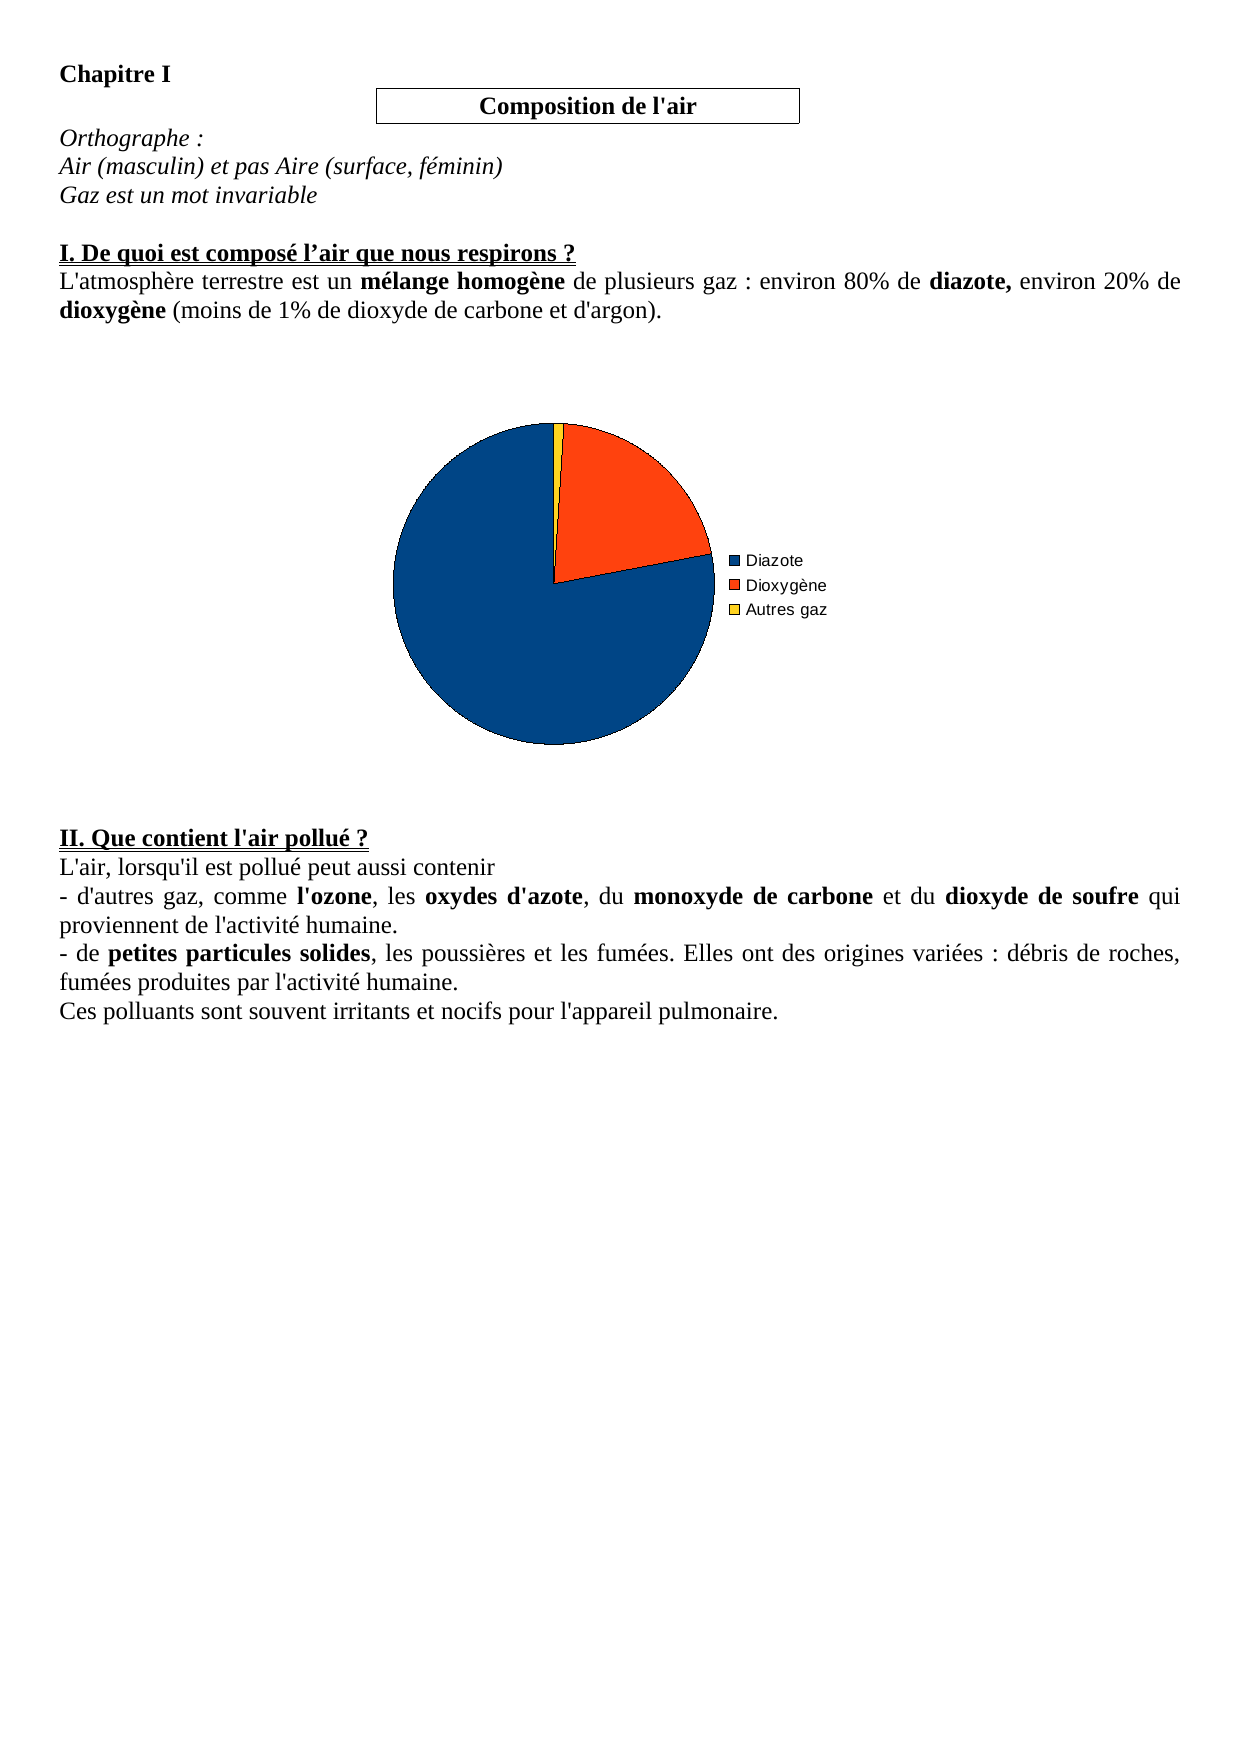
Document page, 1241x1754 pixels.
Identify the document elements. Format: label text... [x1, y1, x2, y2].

text Air (masculin) et pas Aire (surface, féminin) [59, 151, 1181, 180]
text Gaz est un mot invariable [59, 180, 1181, 209]
text - de petites particules solides, les poussières et les fumées. Elles ont des origines variées : débris de roches, fumées produites par l'activité humaine. [59, 938, 1181, 996]
text Composition de l'air [377, 89, 799, 123]
text L'atmosphère terrestre est un mélange homogène de plusieurs gaz : environ 80% de diazote, environ 20% de dioxygène (moins de 1% de dioxyde de carbone et d'argon). [59, 266, 1181, 324]
text Ces polluants sont souvent irritants et nocifs pour l'appareil pulmonaire. [59, 996, 1181, 1025]
text - d'autres gaz, comme l'ozone, les oxydes d'azote, du monoxyde de carbone et du dioxyde de soufre qui proviennent de l'activité humaine. [59, 881, 1181, 938]
text II. Que contient l'air pollué ? [59, 823, 1181, 852]
text I. De quoi est composé l’air que nous respirons ? [59, 238, 1181, 266]
text L'air, lorsqu'il est pollué peut aussi contenir [59, 852, 1181, 881]
text Orthographe : [59, 123, 1181, 151]
text Chapitre I [59, 59, 1181, 88]
